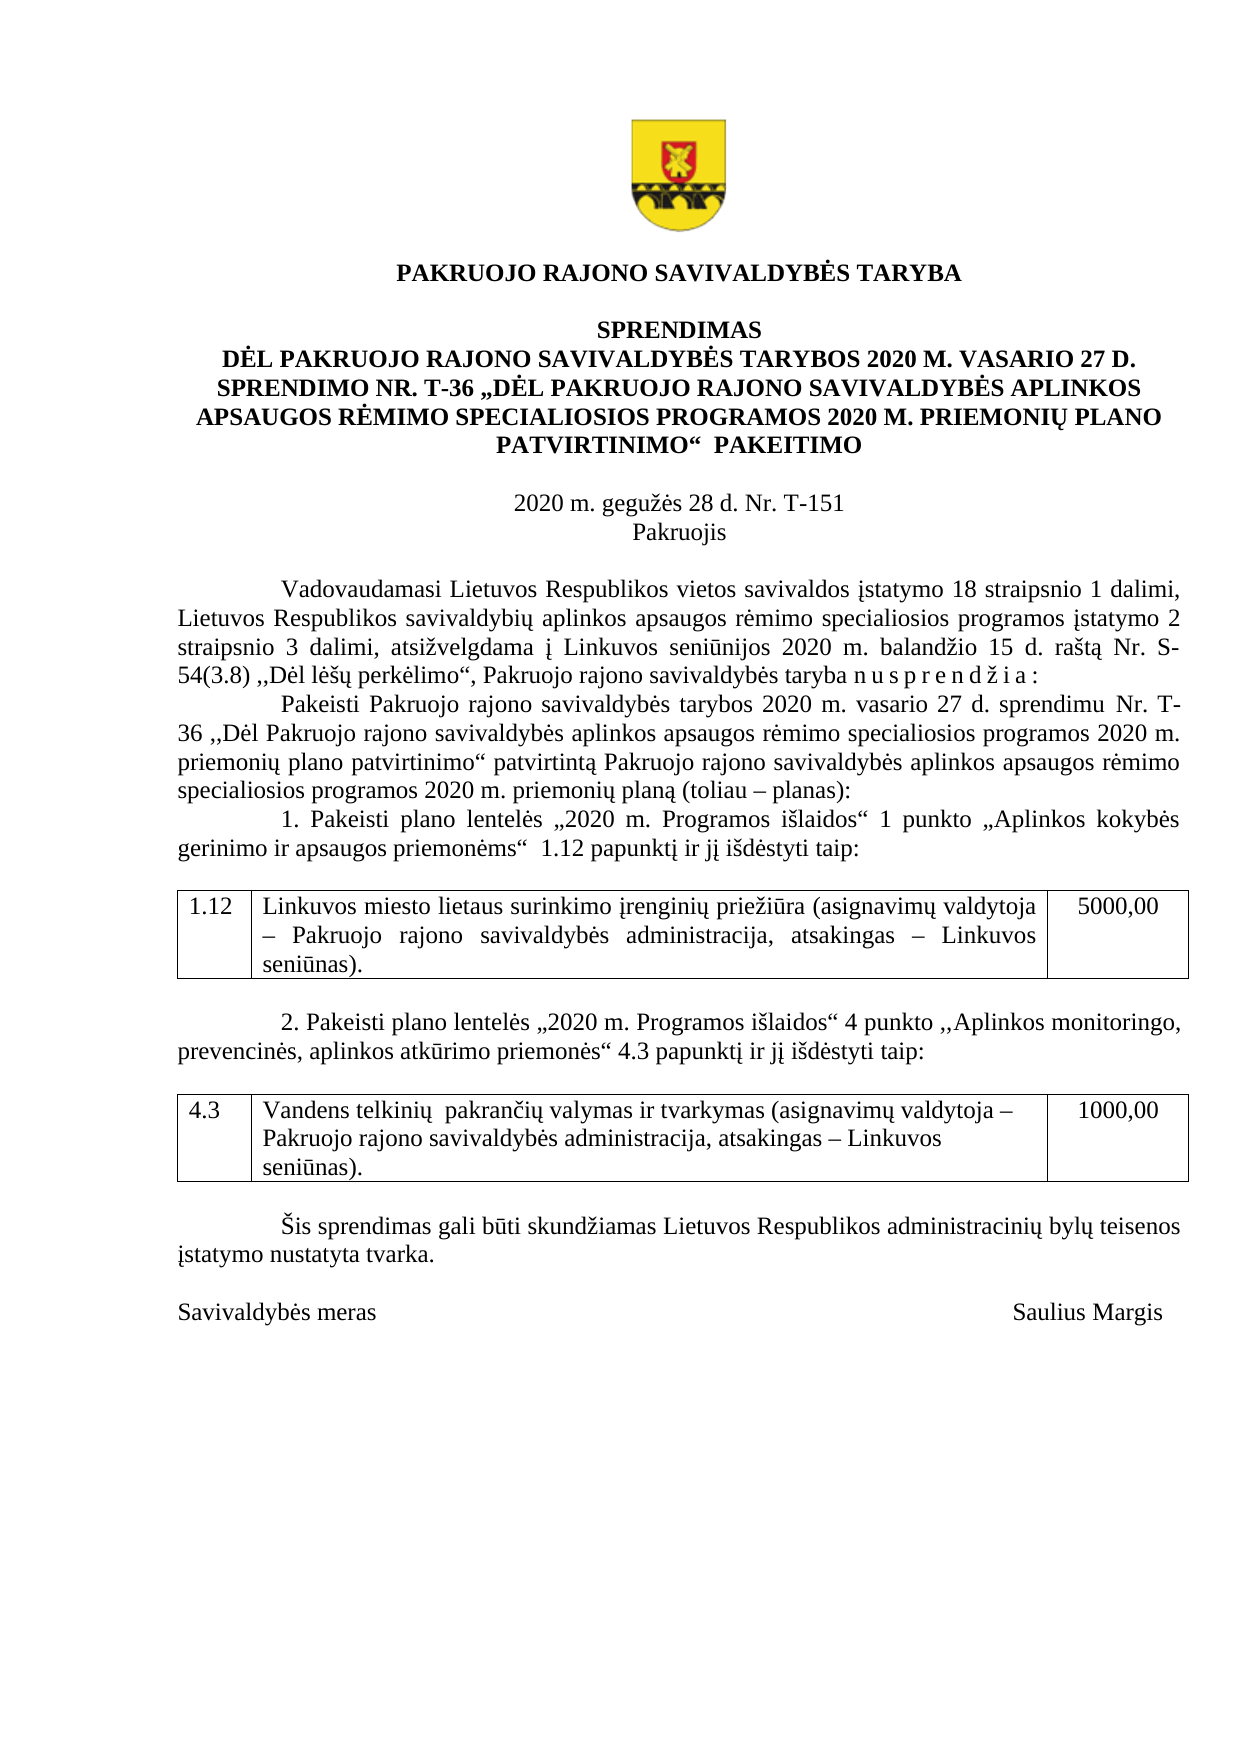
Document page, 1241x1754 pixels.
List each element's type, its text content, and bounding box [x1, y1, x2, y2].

text 2. Pakeisti plano lentelės „2020 m. Programos išlaidos“ 4 punkto ,,Aplinkos monitoringo, prevencinės, aplinkos atkūrimo priemonės“ 4.3 papunktį ir jį išdėstyti taip: [177, 1007, 1181, 1065]
table_header 4.3 [178, 1095, 251, 1181]
table_header 1000,00 [1048, 1095, 1188, 1181]
text SPRENDIMAS [177, 315, 1181, 344]
text Pakruojis [177, 517, 1181, 545]
table_header 5000,00 [1048, 891, 1188, 978]
text DĖL PAKRUOJO RAJONO SAVIVALDYBĖS TARYBOS 2020 M. VASARIO 27 D. SPRENDIMO NR. T-36 „DĖL PAKRUOJO RAJONO SAVIVALDYBĖS APLINKOS APSAUGOS RĖMIMO SPECIALIOSIOS PROGRAMOS 2020 M. PRIEMONIŲ PLANO PATVIRTINIMO“ PAKEITIMO [177, 344, 1181, 459]
text Pakeisti Pakruojo rajono savivaldybės tarybos 2020 m. vasario 27 d. sprendimu Nr. T-36 ,,Dėl Pakruojo rajono savivaldybės aplinkos apsaugos rėmimo specialiosios programos 2020 m. priemonių plano patvirtinimo“ patvirtintą Pakruojo rajono savivaldybės aplinkos apsaugos rėmimo specialiosios programos 2020 m. priemonių planą (toliau – planas): [177, 689, 1181, 804]
text 1. Pakeisti plano lentelės „2020 m. Programos išlaidos“ 1 punkto „Aplinkos kokybės gerinimo ir apsaugos priemonėms“ 1.12 papunktį ir jį išdėstyti taip: [177, 804, 1181, 862]
table_header Linkuvos miesto lietaus surinkimo įrenginių priežiūra (asignavimų valdytoja – Pakruojo rajono savivaldybės administracija, atsakingas – Linkuvos seniūnas). [252, 891, 1047, 978]
text Šis sprendimas gali būti skundžiamas Lietuvos Respublikos administracinių bylų teisenos įstatymo nustatyta tvarka. [177, 1211, 1181, 1268]
text 2020 m. gegužės 28 d. Nr. T-151 [177, 488, 1181, 517]
text PAKRUOJO RAJONO SAVIVALDYBĖS TARYBA [177, 258, 1181, 287]
table_header Vandens telkinių pakrančių valymas ir tvarkymas (asignavimų valdytoja – Pakruojo rajono savivaldybės administracija, atsakingas – Linkuvos seniūnas). [252, 1095, 1047, 1181]
text Savivaldybės meras Saulius Margis [177, 1297, 1181, 1326]
table_header 1.12 [178, 891, 251, 978]
text Vadovaudamasi Lietuvos Respublikos vietos savivaldos įstatymo 18 straipsnio 1 dalimi, Lietuvos Respublikos savivaldybių aplinkos apsaugos rėmimo specialiosios programos įstatymo 2 straipsnio 3 dalimi, atsižvelgdama į Linkuvos seniūnijos 2020 m. balandžio 15 d. raštą Nr. S-54(3.8) ,,Dėl lėšų perkėlimo“, Pakruojo rajono savivaldybės taryba nusprendžia: [177, 574, 1181, 689]
